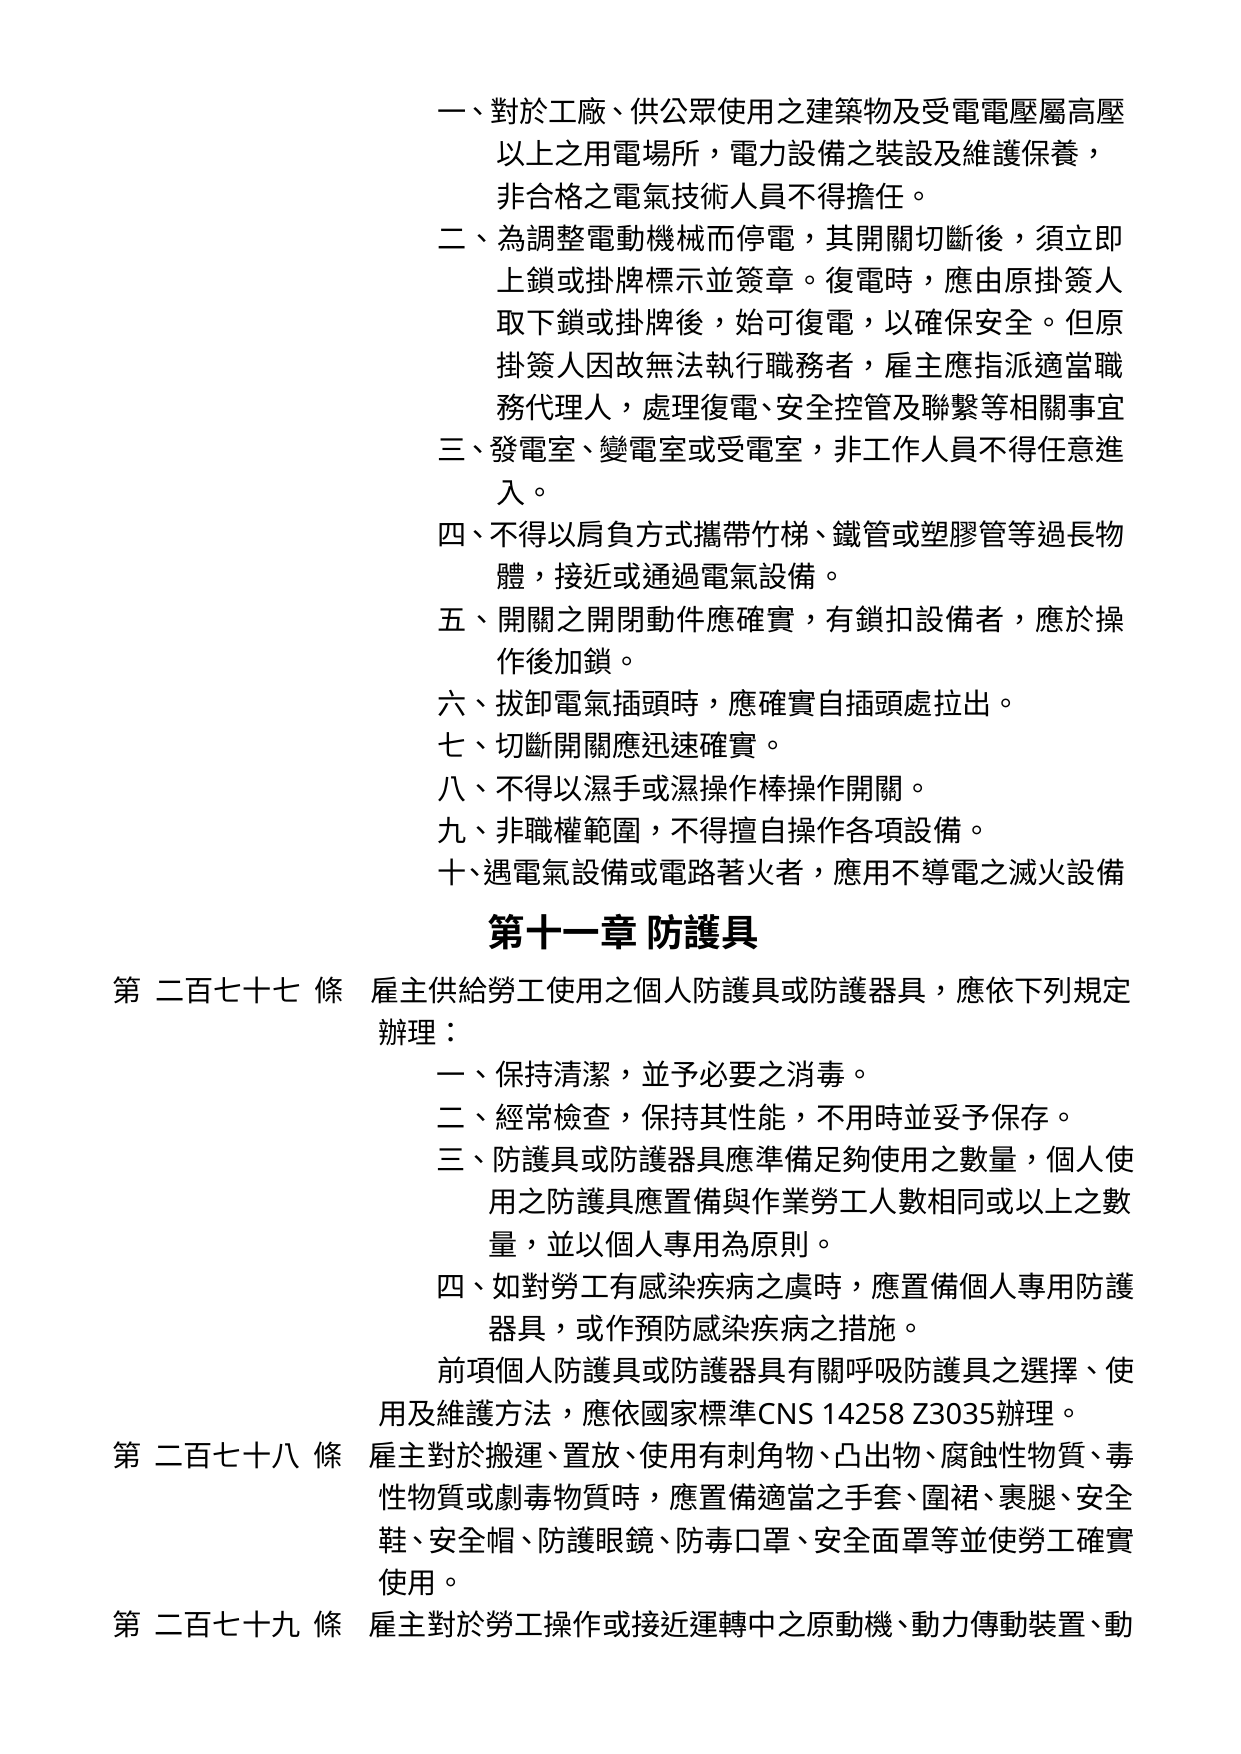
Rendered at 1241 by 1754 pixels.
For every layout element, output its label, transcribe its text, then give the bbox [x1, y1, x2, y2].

text 四、不得以肩負方式攜帶竹梯、鐵管或塑膠管等過長物體，接近或通過電氣設備。 [437, 512, 1124, 596]
text 六、拔卸電氣插頭時，應確實自插頭處拉出。 [437, 681, 1124, 723]
text 三、防護具或防護器具應準備足夠使用之數量，個人使用之防護具應置備與作業勞工人數相同或以上之數量，並以個人專用為原則。 [437, 1136, 1134, 1263]
text 一、保持清潔，並予必要之消毒。 [437, 1052, 1134, 1094]
text 第 二百七十七 條 雇主供給勞工使用之個人防護具或防護器具，應依下列規定辦理： [112, 967, 1134, 1052]
text 第 二百七十八 條 雇主對於搬運、置放、使用有刺角物、凸出物、腐蝕性物質、毒性物質或劇毒物質時，應置備適當之手套、圍裙、裹腿、安全鞋、安全帽、防護眼鏡、防毒口罩、安全面罩等並使勞工確實使用。 [112, 1433, 1134, 1602]
text 四、如對勞工有感染疾病之虞時，應置備個人專用防護器具，或作預防感染疾病之措施。 [437, 1263, 1134, 1348]
text 三、發電室、變電室或受電室，非工作人員不得任意進入。 [437, 427, 1124, 512]
text 第十一章 防護具 [112, 903, 1134, 957]
text 二、經常檢查，保持其性能，不用時並妥予保存。 [437, 1094, 1134, 1136]
text 七、切斷開關應迅速確實。 [437, 723, 1124, 765]
text 八、不得以濕手或濕操作棒操作開關。 [437, 765, 1124, 808]
text 十、遇電氣設備或電路著火者，應用不導電之滅火設備。 [437, 850, 1124, 892]
text 九、非職權範圍，不得擅自操作各項設備。 [437, 808, 1124, 850]
text 五、開關之開閉動件應確實，有鎖扣設備者，應於操作後加鎖。 [437, 596, 1124, 681]
text 二、為調整電動機械而停電，其開關切斷後，須立即上鎖或掛牌標示並簽章。復電時，應由原掛簽人取下鎖或掛牌後，始可復電，以確保安全。但原掛簽人因故無法執行職務者，雇主應指派適當職務代理人，處理復電、安全控管及聯繫等相關事宜。 [437, 216, 1124, 427]
text 第 二百七十九 條 雇主對於勞工操作或接近運轉中之原動機、動力傳動裝置、動 [112, 1602, 1134, 1644]
text 一、對於工廠、供公眾使用之建築物及受電電壓屬高壓以上之用電場所，電力設備之裝設及維護保養，非合格之電氣技術人員不得擔任。 [437, 89, 1126, 216]
text 前項個人防護具或防護器具有關呼吸防護具之選擇、使用及維護方法，應依國家標準CNS 14258 Z3035辦理。 [378, 1348, 1134, 1433]
